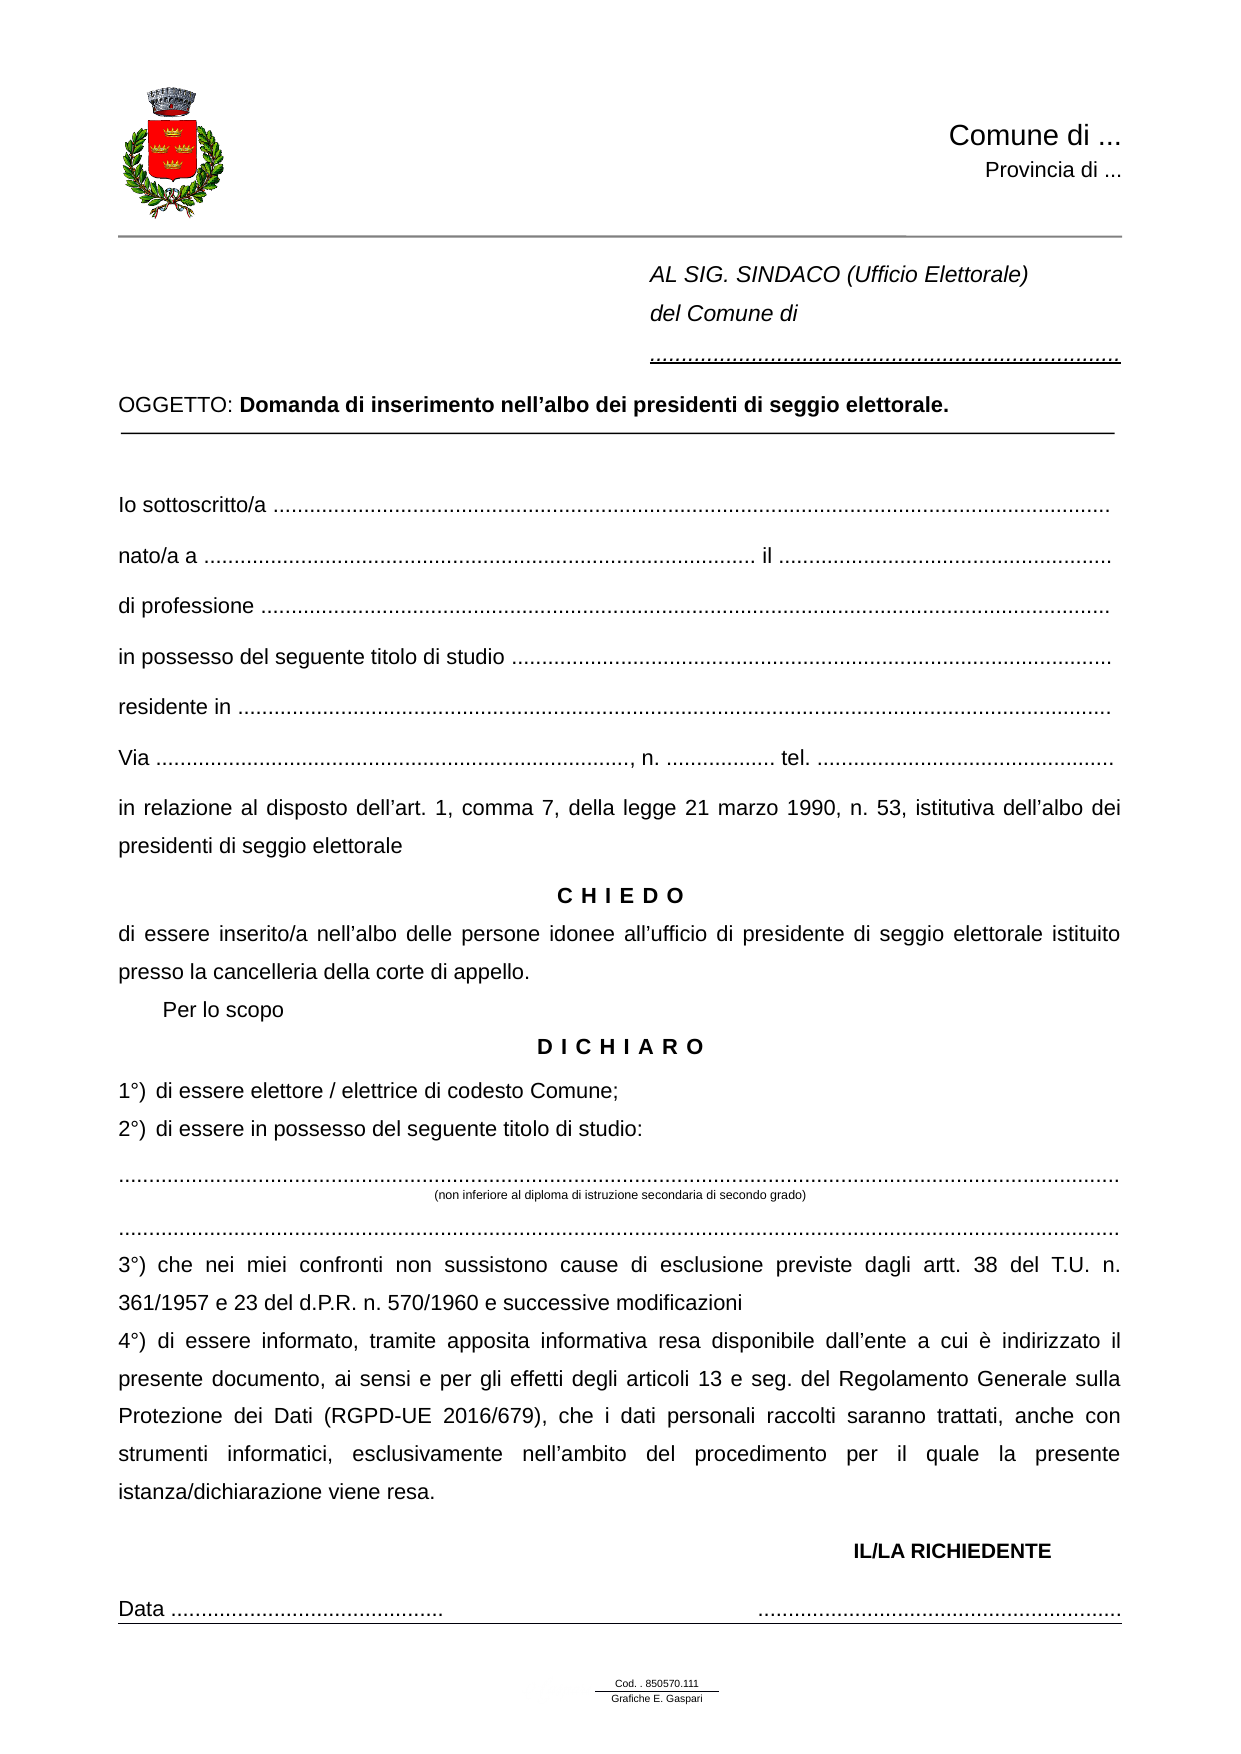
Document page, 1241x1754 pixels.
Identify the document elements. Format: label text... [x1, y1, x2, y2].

list AL SIG. SINDACO (Ufficio Elettorale) [650, 261, 1122, 287]
text ..................................................................................................................................................................... [118, 1162, 1122, 1187]
text Comune di ... [224, 118, 1122, 152]
text 3°) che nei miei confronti non sussistono cause di esclusione previste dagli artt. 38 del T.U. n. 361/1957 e 23 del d.P.R. n. 570/1960 e successive modificazioni [118, 1252, 1122, 1315]
list nato/a a ........................................................................................... il ....................................................... [118, 543, 1122, 568]
list in possesso del seguente titolo di studio ................................................................................................... [118, 644, 1122, 669]
text CHIEDO [118, 883, 1122, 908]
list di essere elettore / elettrice di codesto Comune; [118, 1078, 1122, 1103]
list .......................................................................... [650, 339, 1122, 366]
text di essere inserito/a nell’albo delle persone idonee all’ufficio di presidente di seggio elettorale istituito presso la cancelleria della corte di appello. [118, 921, 1122, 984]
picture [122, 87, 224, 219]
list di professione ............................................................................................................................................ [118, 593, 1122, 618]
list OGGETTO: Domanda di inserimento nell’albo dei presidenti di seggio elettorale. [118, 392, 1122, 417]
list residente in ................................................................................................................................................ [118, 694, 1122, 719]
text in relazione al disposto dell’art. 1, comma 7, della legge 21 marzo 1990, n. 53, istitutiva dell’albo dei presidenti di seggio elettorale [118, 795, 1122, 858]
subtitle DICHIARO [118, 1034, 1122, 1059]
text Per lo scopo [118, 996, 1122, 1022]
list del Comune di [650, 300, 1122, 326]
subtitle IL/LA RICHIEDENTE [768, 1539, 1122, 1563]
list Io sottoscritto/a .......................................................................................................................................... [118, 429, 1122, 518]
list di essere in possesso del seguente titolo di studio: [118, 1116, 1122, 1141]
text Provincia di ... [224, 157, 1122, 182]
list Via .............................................................................., n. .................. tel. ................................................. [118, 744, 1122, 770]
text 4°) di essere informato, tramite apposita informativa resa disponibile dall’ente a cui è indirizzato il presente documento, ai sensi e per gli effetti degli articoli 13 e seg. del Regolamento Generale sulla Protezione dei Dati (RGPD-UE 2016/679), che i dati personali raccolti saranno trattati, anche con strumenti informatici, esclusivamente nell’ambito del procedimento per il quale la presente istanza/dichiarazione viene resa. [118, 1328, 1122, 1504]
text Data ............................................. ............................................................ [118, 1596, 1122, 1623]
text (non inferiore al diploma di istruzione secondaria di secondo grado) [118, 1187, 1122, 1202]
text ..................................................................................................................................................................... [118, 1214, 1122, 1239]
